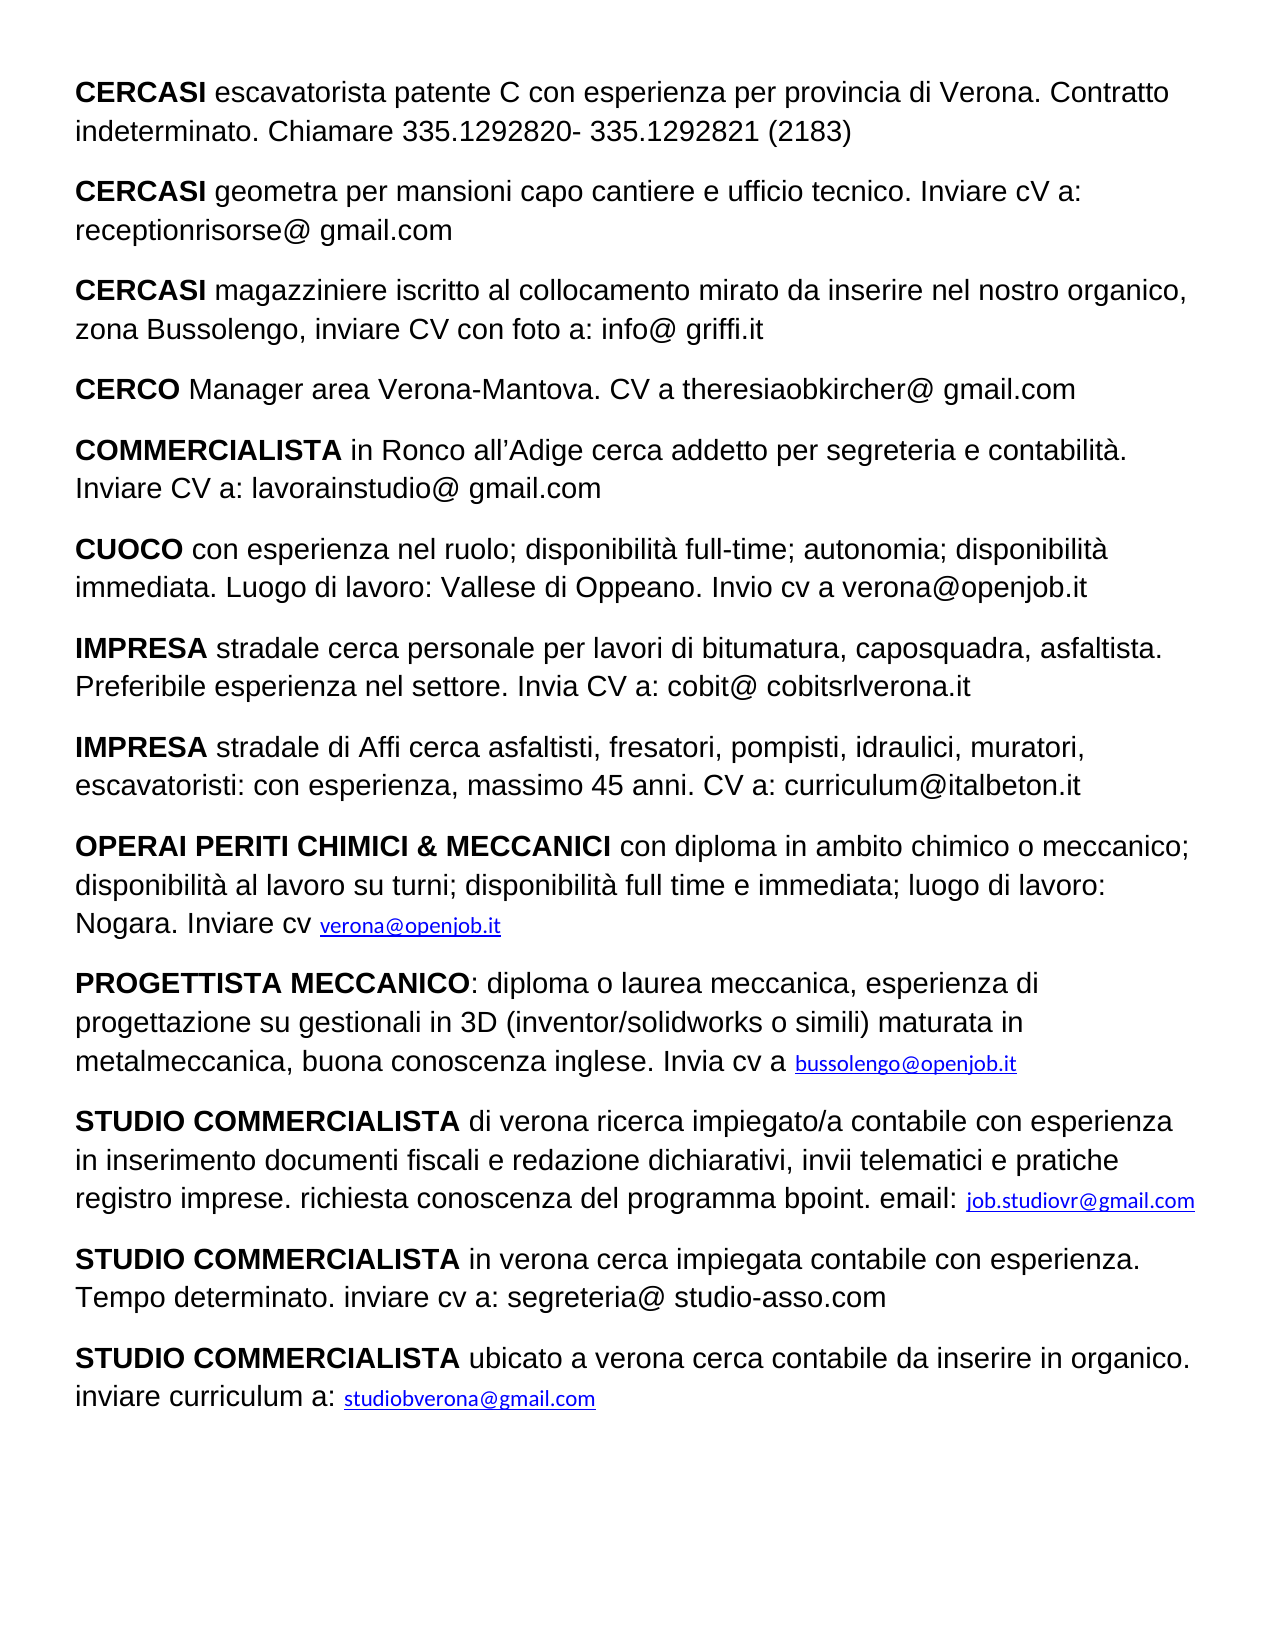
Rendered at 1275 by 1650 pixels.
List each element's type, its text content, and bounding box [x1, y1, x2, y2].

text CERCO Manager area Verona-Mantova. CV a theresiaobkircher@ gmail.com [75, 372, 1200, 406]
text CERCASI magazziniere iscritto al collocamento mirato da inserire nel nostro organico, zona Bussolengo, inviare CV con foto a: info@ griffi.it [75, 273, 1200, 345]
text OPERAI PERITI CHIMICI & MECCANICI con diploma in ambito chimico o meccanico; disponibilità al lavoro su turni; disponibilità full time e immediata; luogo di lavoro: Nogara. Inviare cv verona@openjob.it [75, 829, 1200, 939]
text CERCASI escavatorista patente C con esperienza per provincia di Verona. Contratto indeterminato. Chiamare 335.1292820- 335.1292821 (2183) [75, 75, 1200, 147]
text STUDIO COMMERCIALISTA ubicato a verona cerca contabile da inserire in organico. inviare curriculum a: studiobverona@gmail.com [75, 1341, 1200, 1413]
text CUOCO con esperienza nel ruolo; disponibilità full-time; autonomia; disponibilità immediata. Luogo di lavoro: Vallese di Oppeano. Invio cv a verona@openjob.it [75, 532, 1200, 604]
text CERCASI geometra per mansioni capo cantiere e ufficio tecnico. Inviare cV a: receptionrisorse@ gmail.com [75, 174, 1200, 246]
text STUDIO COMMERCIALISTA in verona cerca impiegata contabile con esperienza. Tempo determinato. inviare cv a: segreteria@ studio-asso.com [75, 1242, 1200, 1314]
text IMPRESA stradale cerca personale per lavori di bitumatura, caposquadra, asfaltista. Preferibile esperienza nel settore. Invia CV a: cobit@ cobitsrlverona.it [75, 631, 1200, 703]
text COMMERCIALISTA in Ronco all’Adige cerca addetto per segreteria e contabilità. Inviare CV a: lavorainstudio@ gmail.com [75, 433, 1200, 505]
text STUDIO COMMERCIALISTA di verona ricerca impiegato/a contabile con esperienza in inserimento documenti fiscali e redazione dichiarativi, invii telematici e pratiche registro imprese. richiesta conoscenza del programma bpoint. email: job.studiovr@gmail.com [75, 1104, 1200, 1215]
text PROGETTISTA MECCANICO: diploma o laurea meccanica, esperienza di progettazione su gestionali in 3D (inventor/solidworks o simili) maturata in metalmeccanica, buona conoscenza inglese. Invia cv a bussolengo@openjob.it [75, 967, 1200, 1077]
text IMPRESA stradale di Affi cerca asfaltisti, fresatori, pompisti, idraulici, muratori, escavatoristi: con esperienza, massimo 45 anni. CV a: curriculum@italbeton.it [75, 730, 1200, 802]
